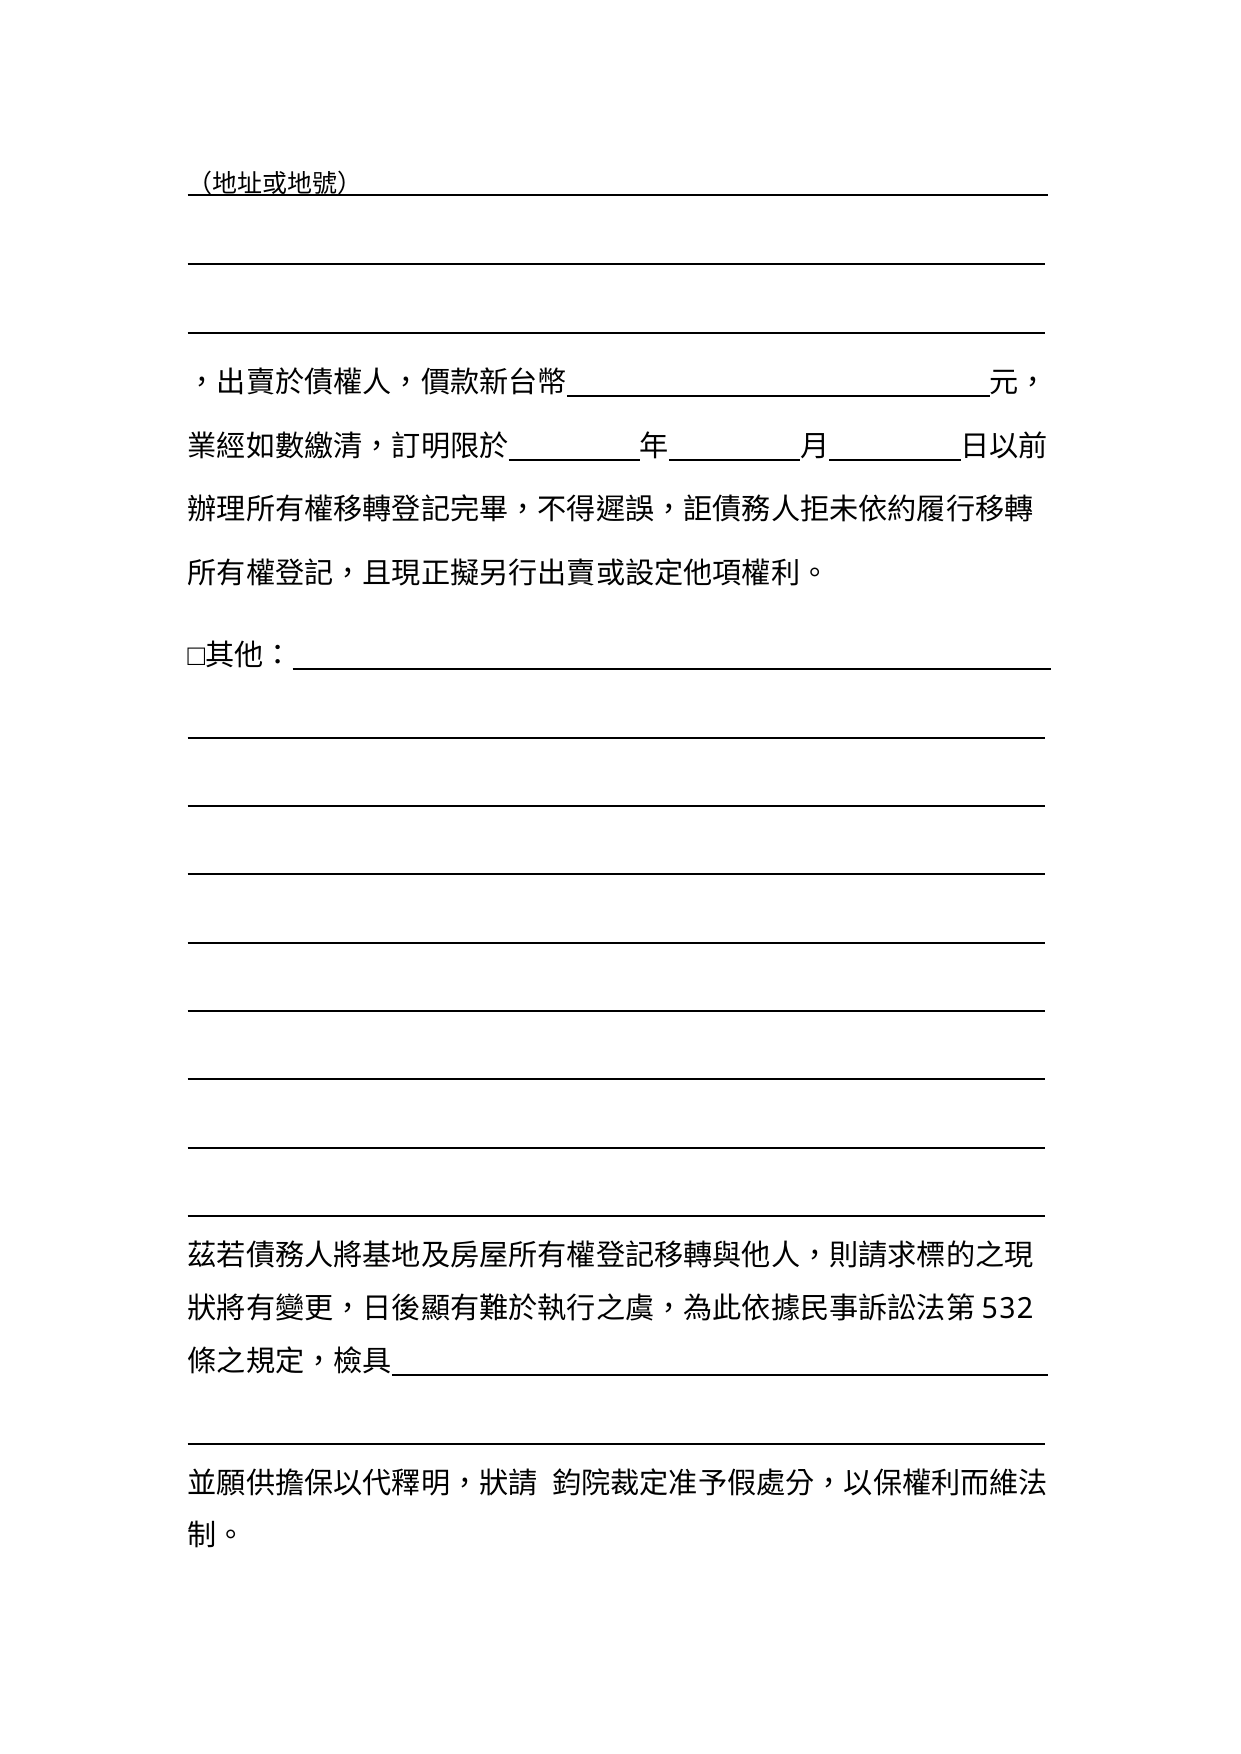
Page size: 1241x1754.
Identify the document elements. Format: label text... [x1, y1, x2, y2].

text （地址或地號） [187, 158, 1053, 201]
text 並願供擔保以代釋明，狀請 鈞院裁定准予假處分，以保權利而維法制。 [187, 1409, 1053, 1554]
text 茲若債務人將基地及房屋所有權登記移轉與他人，則請求標的之現狀將有變更，日後顯有難於執行之虞，為此依據民事訴訟法第532條之規定，檢具 [187, 1181, 1053, 1380]
text ，出賣於債權人，價款新台幣 元，業經如數繳清，訂明限於 年 月 日以前辦理所有權移轉登記完畢，不得遲誤，詎債務人拒未依約履行移轉所有權登記，且現正擬另行出賣或設定他項權利。 [187, 298, 1053, 592]
text □其他： [187, 631, 1053, 674]
